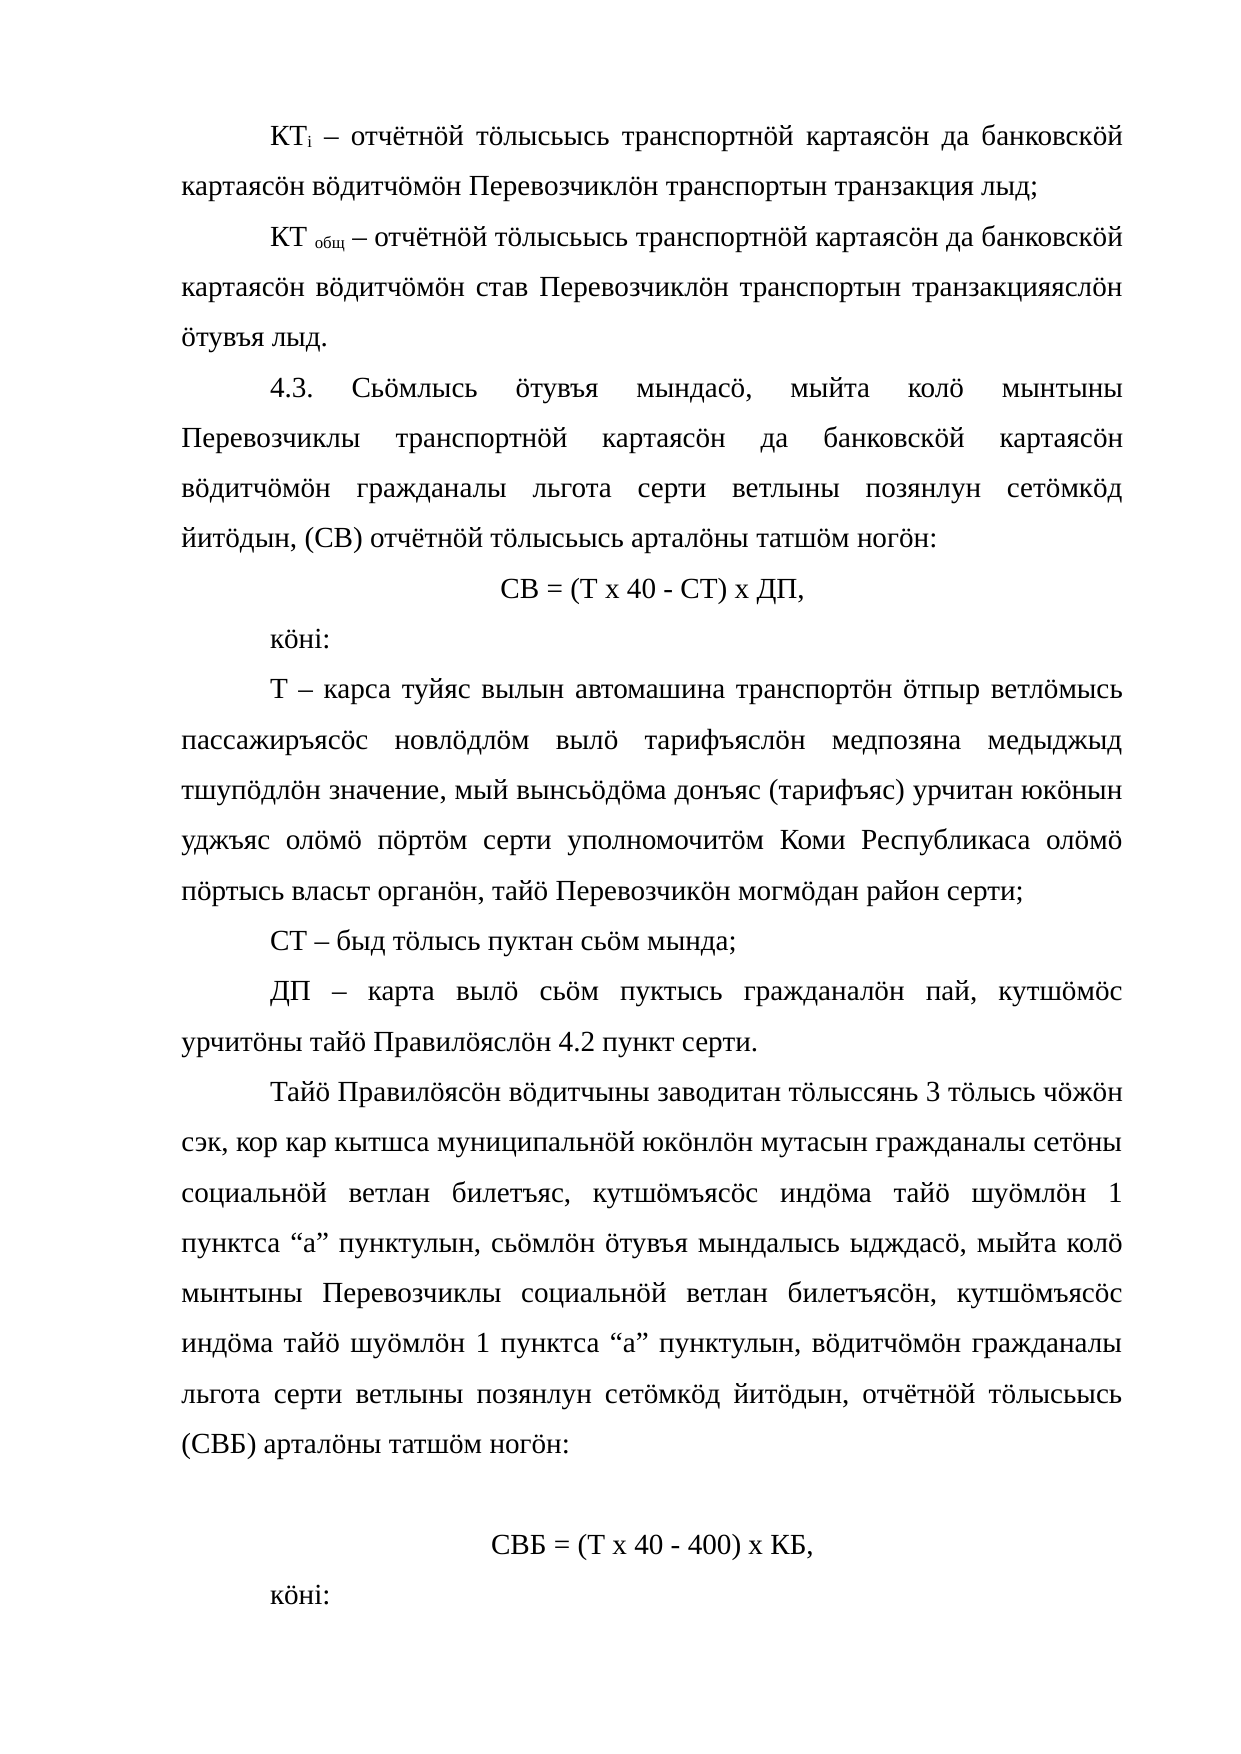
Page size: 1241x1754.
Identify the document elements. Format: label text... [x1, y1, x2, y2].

text СТ – быд тӧлысь пуктан сьӧм мында; [181, 923, 1123, 957]
text кӧні: [181, 621, 1123, 655]
text кӧні: [181, 1577, 1123, 1611]
text КТ общ – отчётнӧй тӧлысьысь транспортнӧй картаясӧн да банковскӧй картаясӧн вӧдитчӧмӧн став Перевозчиклӧн транспортын транзакцияяслӧн ӧтувъя лыд. [181, 219, 1123, 353]
text ДП – карта вылӧ сьӧм пуктысь гражданалӧн пай, кутшӧмӧс урчитӧны тайӧ Правилӧяслӧн 4.2 пункт серти. [181, 973, 1123, 1057]
text Тайӧ Правилӧясӧн вӧдитчыны заводитан тӧлыссянь 3 тӧлысь чӧжӧн сэк, кор кар кытшса муниципальнӧй юкӧнлӧн мутасын гражданалы сетӧны социальнӧй ветлан билетъяс, кутшӧмъясӧс индӧма тайӧ шуӧмлӧн 1 пунктса “а” пунктулын, сьӧмлӧн ӧтувъя мындалысь ыдждасӧ, мыйта колӧ мынтыны Перевозчиклы социальнӧй ветлан билетъясӧн, кутшӧмъясӧс индӧма тайӧ шуӧмлӧн 1 пунктса “а” пунктулын, вӧдитчӧмӧн гражданалы льгота серти ветлыны позянлун сетӧмкӧд йитӧдын, отчётнӧй тӧлысьысь (СВБ) арталӧны татшӧм ногӧн: [181, 1074, 1123, 1460]
text КТі – отчётнӧй тӧлысьысь транспортнӧй картаясӧн да банковскӧй картаясӧн вӧдитчӧмӧн Перевозчиклӧн транспортын транзакция лыд; [181, 118, 1123, 202]
text Т – карса туйяс вылын автомашина транспортӧн ӧтпыр ветлӧмысь пассажиръясӧс новлӧдлӧм вылӧ тарифъяслӧн медпозяна медыджыд тшупӧдлӧн значение, мый вынсьӧдӧма донъяс (тарифъяс) урчитан юкӧнын уджъяс олӧмӧ пӧртӧм серти уполномочитӧм Коми Республикаса олӧмӧ пӧртысь власьт органӧн, тайӧ Перевозчикӧн могмӧдан район серти; [181, 672, 1123, 906]
text 4.3. Сьӧмлысь ӧтувъя мындасӧ, мыйта колӧ мынтыны Перевозчиклы транспортнӧй картаясӧн да банковскӧй картаясӧн вӧдитчӧмӧн гражданалы льгота серти ветлыны позянлун сетӧмкӧд йитӧдын, (СВ) отчётнӧй тӧлысьысь арталӧны татшӧм ногӧн: [181, 370, 1123, 554]
text СВБ = (Т х 40 - 400) х КБ, [181, 1527, 1123, 1560]
text СВ = (Т х 40 - СТ) х ДП, [181, 571, 1123, 604]
